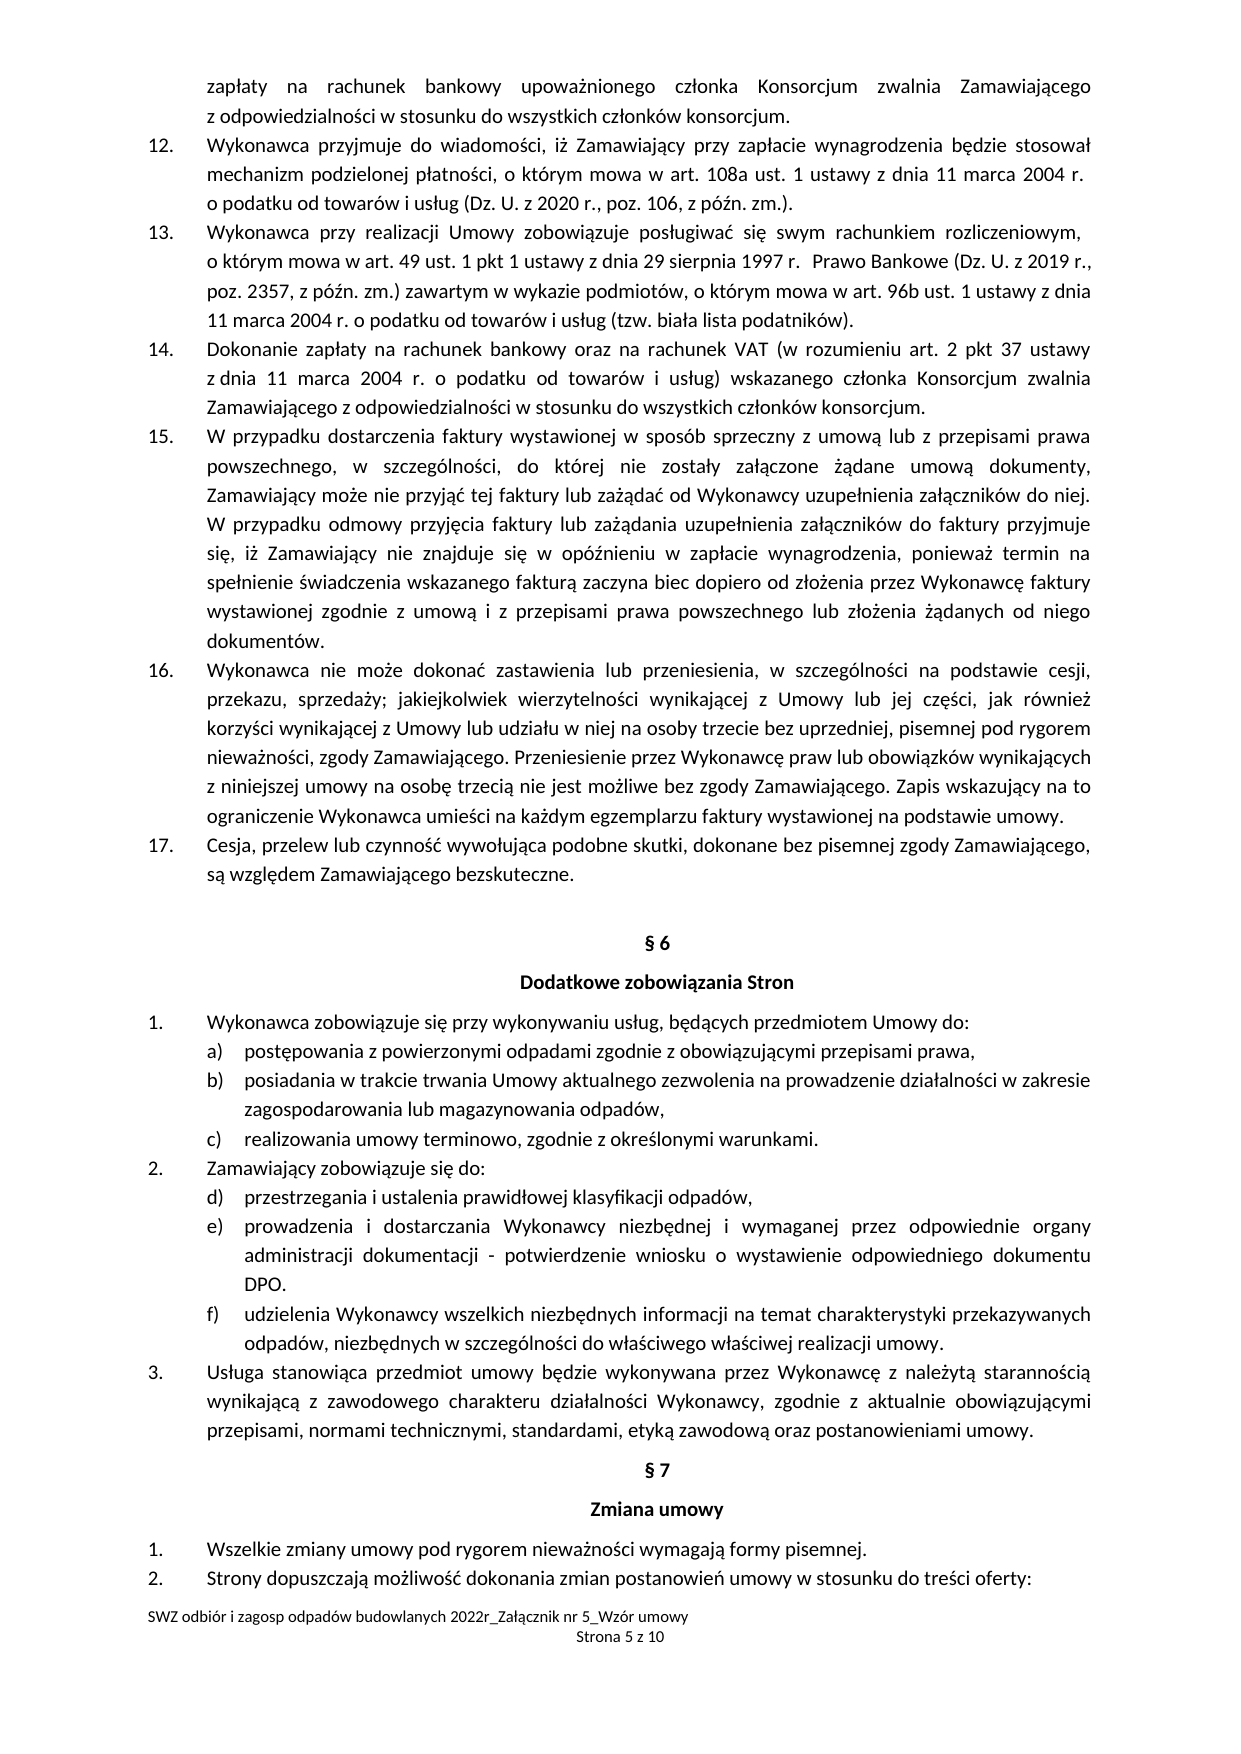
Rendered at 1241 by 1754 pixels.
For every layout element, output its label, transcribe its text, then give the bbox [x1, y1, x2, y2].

list Usługa stanowiąca przedmiot umowy będzie wykonywana przez Wykonawcę z należytą starannością wynikającą z zawodowego charakteru działalności Wykonawcy, zgodnie z aktualnie obowiązującymi przepisami, normami technicznymi, standardami, etyką zawodową oraz postanowieniami umowy. [148, 1359, 1093, 1443]
list Wykonawca przyjmuje do wiadomości, iż Zamawiający przy zapłacie wynagrodzenia będzie stosował mechanizm podzielonej płatności, o którym mowa w art. 108a ust. 1 ustawy z dnia 11 marca 2004 r. o podatku od towarów i usług (Dz. U. z 2020 r., poz. 106, z późn. zm.). [148, 132, 1093, 216]
list Wykonawca nie może dokonać zastawienia lub przeniesienia, w szczególności na podstawie cesji, przekazu, sprzedaży; jakiejkolwiek wierzytelności wynikającej z Umowy lub jej części, jak również korzyści wynikającej z Umowy lub udziału w niej na osoby trzecie bez uprzedniej, pisemnej pod rygorem nieważności, zgody Zamawiającego. Przeniesienie przez Wykonawcę praw lub obowiązków wynikających z niniejszej umowy na osobę trzecią nie jest możliwe bez zgody Zamawiającego. Zapis wskazujący na to ograniczenie Wykonawca umieści na każdym egzemplarzu faktury wystawionej na podstawie umowy. [148, 657, 1093, 828]
list Dokonanie zapłaty na rachunek bankowy oraz na rachunek VAT (w rozumieniu art. 2 pkt 37 ustawy z dnia 11 marca 2004 r. o podatku od towarów i usług) wskazanego członka Konsorcjum zwalnia Zamawiającego z odpowiedzialności w stosunku do wszystkich członków konsorcjum. [148, 336, 1093, 420]
list realizowania umowy terminowo, zgodnie z określonymi warunkami. [207, 1126, 1093, 1151]
text § 6 [133, 930, 1181, 955]
list Strony dopuszczają możliwość dokonania zmian postanowień umowy w stosunku do treści oferty: [148, 1565, 1093, 1591]
list Zamawiający zobowiązuje się do: [148, 1155, 1093, 1180]
list przestrzegania i ustalenia prawidłowej klasyfikacji odpadów, [207, 1184, 1093, 1209]
list Cesja, przelew lub czynność wywołująca podobne skutki, dokonane bez pisemnej zgody Zamawiającego, są względem Zamawiającego bezskuteczne. [148, 832, 1093, 887]
list zapłaty na rachunek bankowy upoważnionego członka Konsorcjum zwalnia Zamawiającego z odpowiedzialności w stosunku do wszystkich członków konsorcjum. [148, 74, 1093, 128]
list W przypadku dostarczenia faktury wystawionej w sposób sprzeczny z umową lub z przepisami prawa powszechnego, w szczególności, do której nie zostały załączone żądane umową dokumenty, Zamawiający może nie przyjąć tej faktury lub zażądać od Wykonawcy uzupełnienia załączników do niej. W przypadku odmowy przyjęcia faktury lub zażądania uzupełnienia załączników do faktury przyjmuje się, iż Zamawiający nie znajduje się w opóźnieniu w zapłacie wynagrodzenia, ponieważ termin na spełnienie świadczenia wskazanego fakturą zaczyna biec dopiero od złożenia przez Wykonawcę faktury wystawionej zgodnie z umową i z przepisami prawa powszechnego lub złożenia żądanych od niego dokumentów. [148, 424, 1093, 653]
list Wszelkie zmiany umowy pod rygorem nieważności wymagają formy pisemnej. [148, 1536, 1093, 1562]
text Zmiana umowy [133, 1497, 1181, 1522]
text Dodatkowe zobowiązania Stron [133, 969, 1181, 995]
text § 7 [133, 1457, 1181, 1482]
list posiadania w trakcie trwania Umowy aktualnego zezwolenia na prowadzenie działalności w zakresie zagospodarowania lub magazynowania odpadów, [207, 1067, 1093, 1122]
list postępowania z powierzonymi odpadami zgodnie z obowiązującymi przepisami prawa, [207, 1038, 1093, 1064]
list Wykonawca przy realizacji Umowy zobowiązuje posługiwać się swym rachunkiem rozliczeniowym, o którym mowa w art. 49 ust. 1 pkt 1 ustawy z dnia 29 sierpnia 1997 r. Prawo Bankowe (Dz. U. z 2019 r., poz. 2357, z późn. zm.) zawartym w wykazie podmiotów, o którym mowa w art. 96b ust. 1 ustawy z dnia 11 marca 2004 r. o podatku od towarów i usług (tzw. biała lista podatników). [148, 219, 1093, 332]
list prowadzenia i dostarczania Wykonawcy niezbędnej i wymaganej przez odpowiednie organy administracji dokumentacji - potwierdzenie wniosku o wystawienie odpowiedniego dokumentu DPO. [207, 1213, 1093, 1297]
list udzielenia Wykonawcy wszelkich niezbędnych informacji na temat charakterystyki przekazywanych odpadów, niezbędnych w szczególności do właściwego właściwej realizacji umowy. [207, 1301, 1093, 1355]
list Wykonawca zobowiązuje się przy wykonywaniu usług, będących przedmiotem Umowy do: [148, 1009, 1093, 1034]
